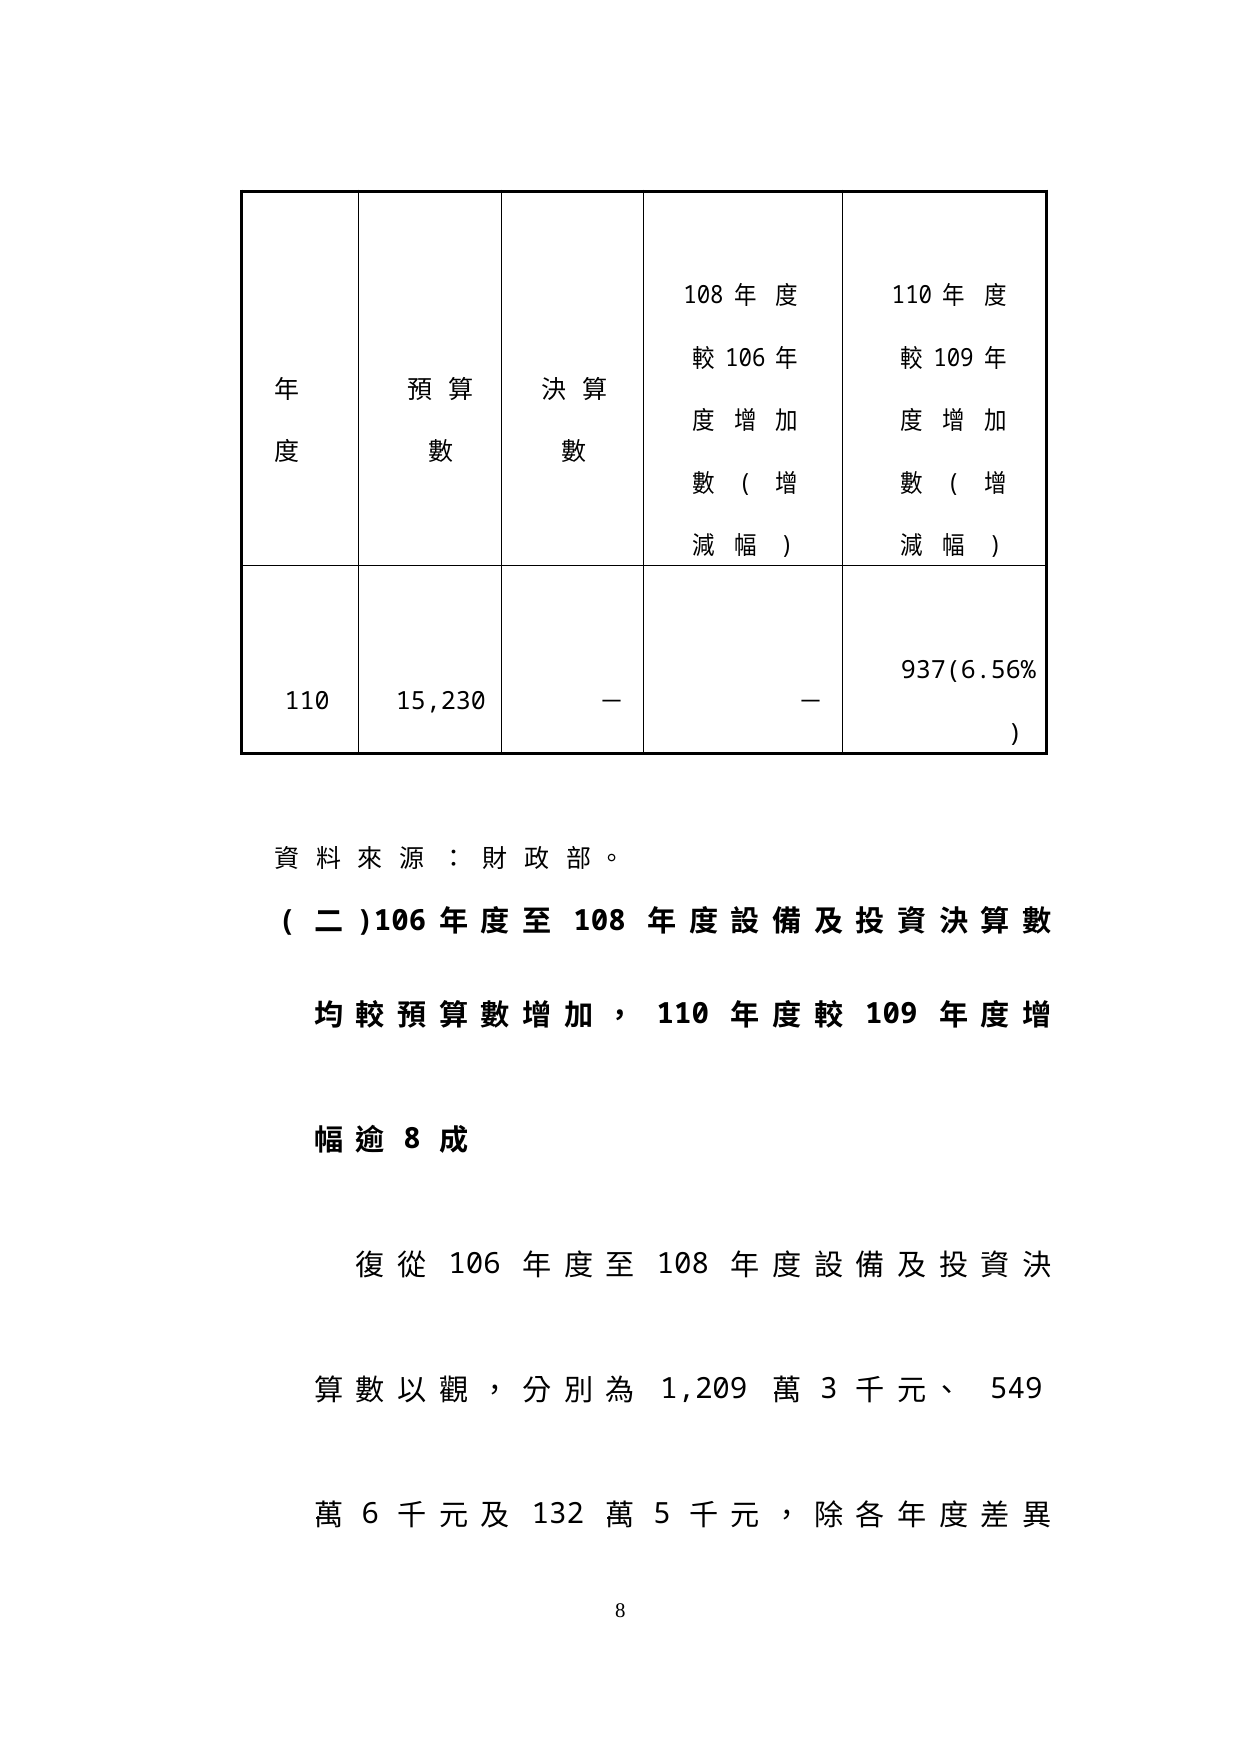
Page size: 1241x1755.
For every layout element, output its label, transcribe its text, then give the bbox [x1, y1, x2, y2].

table_header 預算數 [359, 193, 501, 564]
table_cell － [644, 566, 842, 752]
table_cell 110 [243, 566, 358, 752]
table_header 年度 [243, 193, 358, 564]
text (二)106年度至108年度設備及投資決算數均較預算數增加，110年度較109年度增幅逾8成 [242, 877, 1058, 1189]
text 復從106年度至108年度設備及投資決算數以觀，分別為1,209萬3千元、549萬6千元及132萬5千元，除各年度差異 [271, 1189, 1058, 1564]
table_cell 15,230 [359, 566, 501, 752]
table_cell 937(6.56%) [843, 566, 1045, 752]
table_header 108年度較106年度增加數(增減幅) [644, 193, 842, 564]
table_header 110年度較109年度增加數(增減幅) [843, 193, 1045, 564]
table_header 決算數 [502, 193, 643, 564]
table_cell － [502, 566, 643, 752]
text 資料來源：財政部。 [183, 814, 1058, 877]
